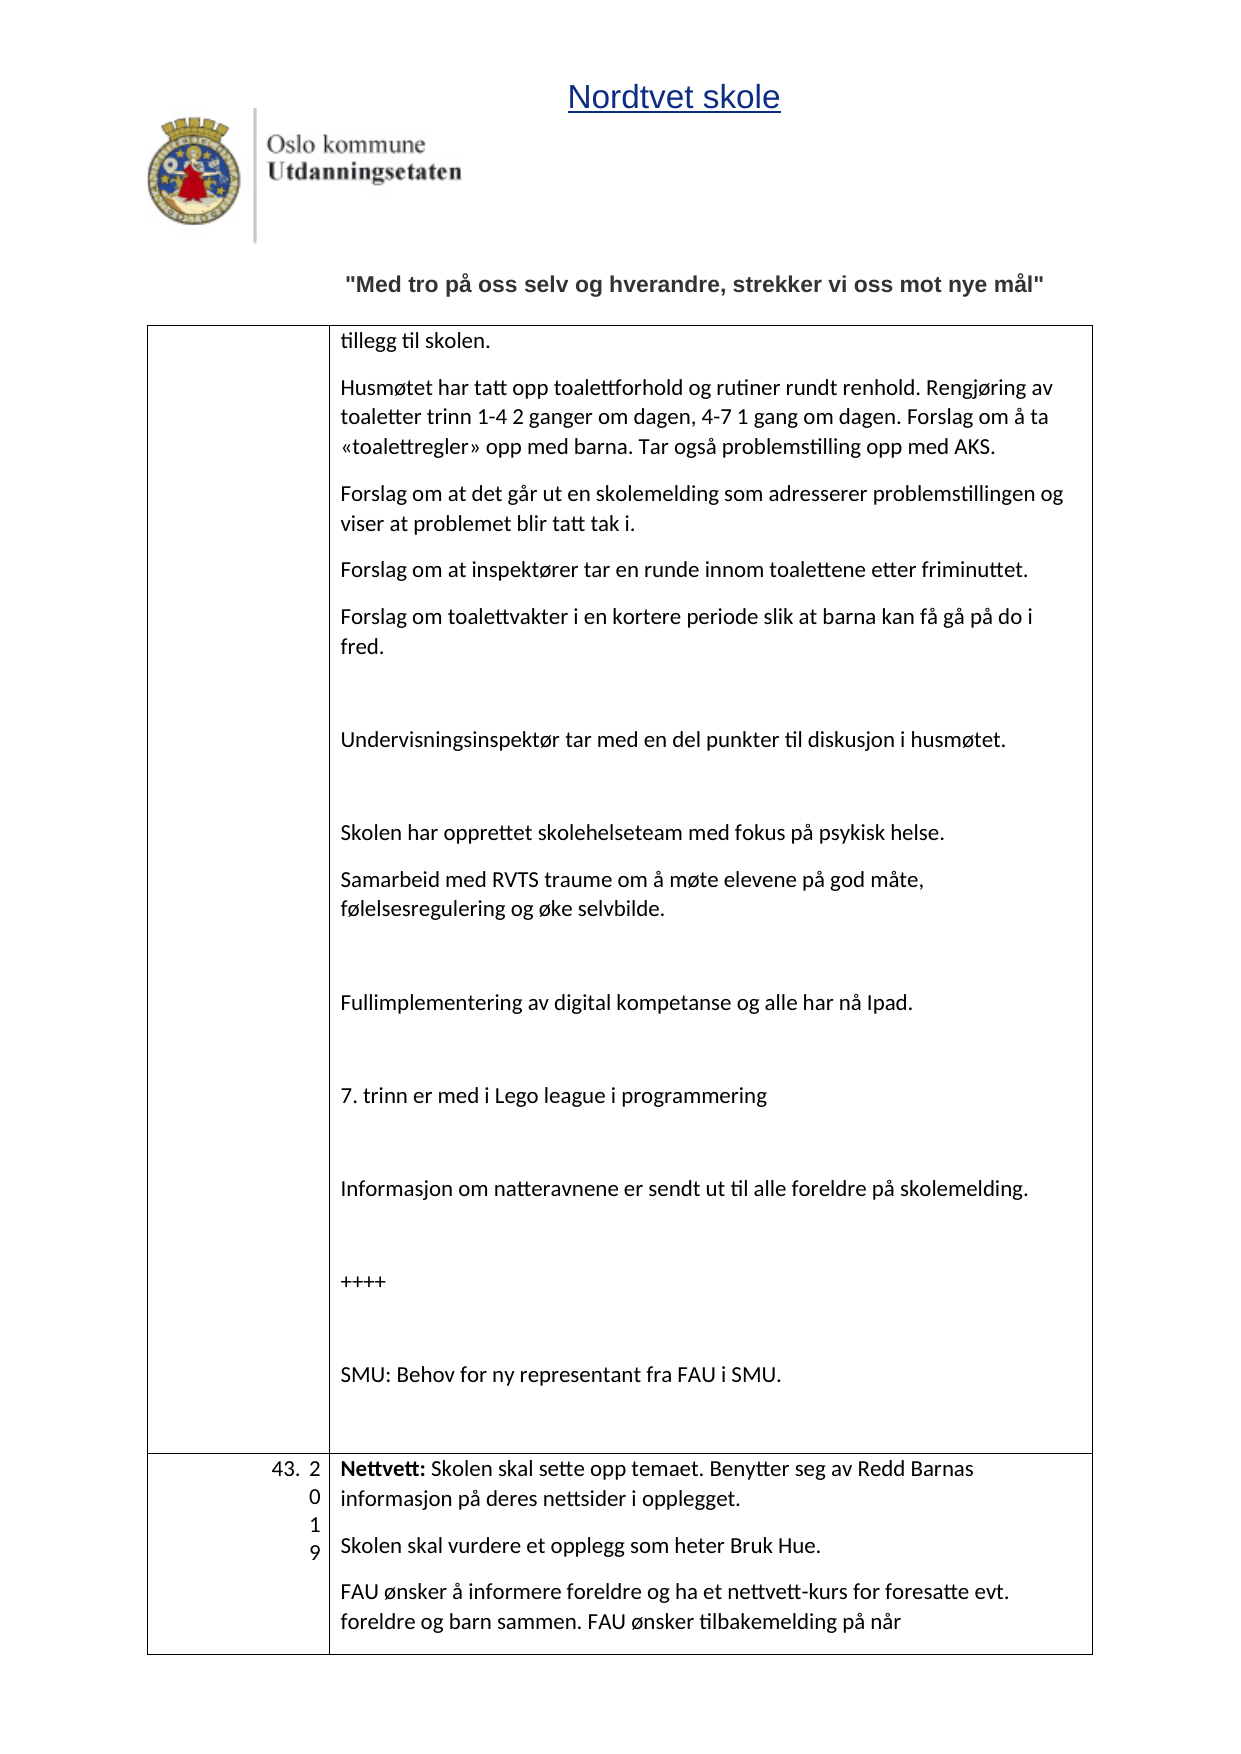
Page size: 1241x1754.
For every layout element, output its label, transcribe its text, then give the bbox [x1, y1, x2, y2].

table_cell Nettvett: Skolen skal sette opp temaet. Benytter seg av Redd Barnas informasjon på deres nettsider i opplegget. Skolen skal vurdere et opplegg som heter Bruk Hue. FAU ønsker å informere foreldre og ha et nettvett-kurs for foresatte evt. foreldre og barn sammen. FAU ønsker tilbakemelding på når [330, 1454, 1092, 1654]
table_cell 2019 [148, 1454, 329, 1654]
table_cell tillegg til skolen. Husmøtet har tatt opp toalettforhold og rutiner rundt renhold. Rengjøring av toaletter trinn 1-4 2 ganger om dagen, 4-7 1 gang om dagen. Forslag om å ta «toalettregler» opp med barna. Tar også problemstilling opp med AKS. Forslag om at det går ut en skolemelding som adresserer problemstillingen og viser at problemet blir tatt tak i. Forslag om at inspektører tar en runde innom toalettene etter friminuttet. Forslag om toalettvakter i en kortere periode slik at barna kan få gå på do i fred. Undervisningsinspektør tar med en del punkter til diskusjon i husmøtet. Skolen har opprettet skolehelseteam med fokus på psykisk helse. Samarbeid med RVTS traume om å møte elevene på god måte, følelsesregulering og øke selvbilde. Fullimplementering av digital kompetanse og alle har nå Ipad. 7. trinn er med i Lego league i programmering Informasjon om natteravnene er sendt ut til alle foreldre på skolemelding. ++++ SMU: Behov for ny representant fra FAU i SMU. [330, 326, 1092, 1453]
table_cell [148, 326, 329, 1453]
